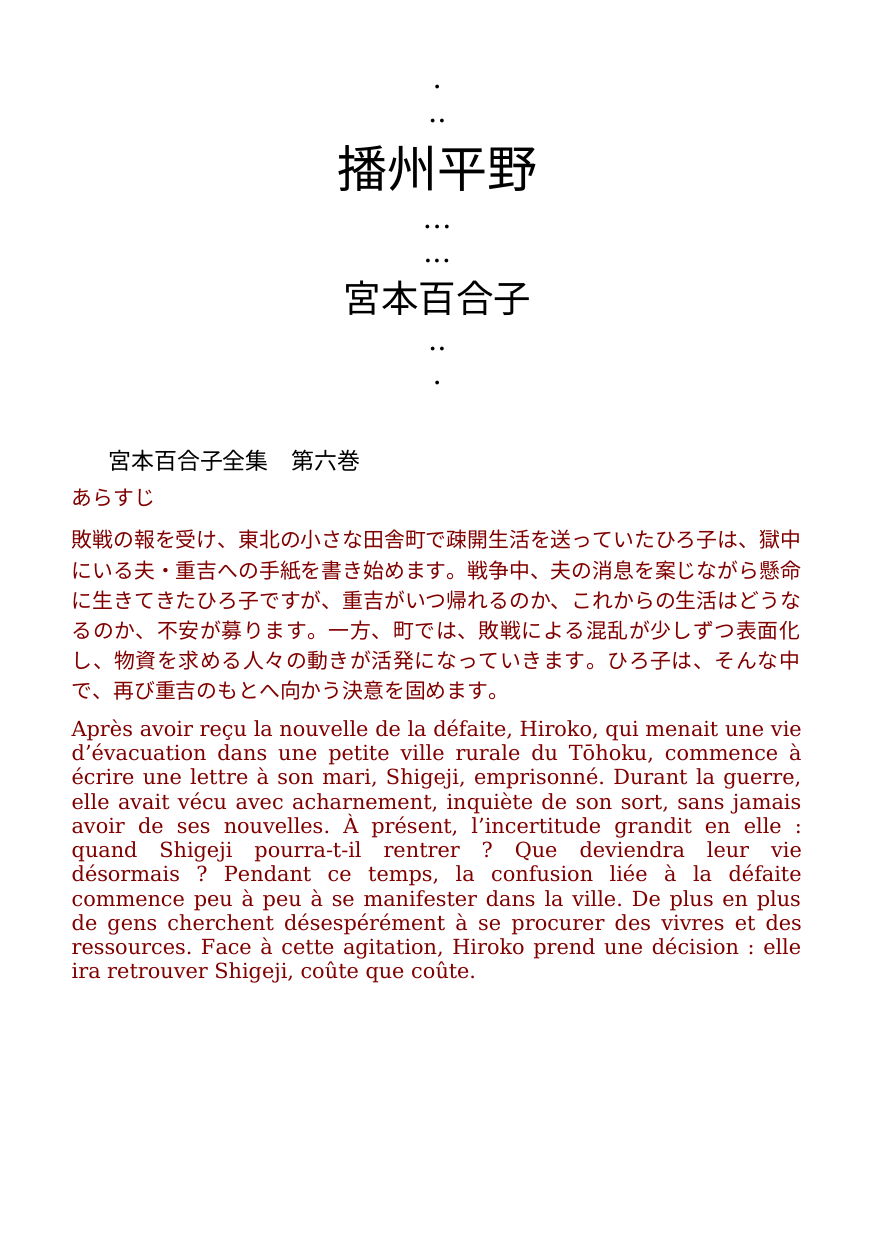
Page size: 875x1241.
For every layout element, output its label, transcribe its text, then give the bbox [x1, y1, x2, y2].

text 敗戦の報を受け、東北の小さな田舎町で疎開生活を送っていたひろ子は、獄中にいる夫・重吉への手紙を書き始めます。戦争中、夫の消息を案じながら懸命に生きてきたひろ子ですが、重吉がいつ帰れるのか、これからの生活はどうなるのか、不安が募ります。一方、町では、敗戦による混乱が少しずつ表面化し、物資を求める人々の動きが活発になっていきます。ひろ子は、そんな中で、再び重吉のもとへ向かう決意を固めます。 [71, 524, 803, 705]
text あらすじ [71, 482, 803, 512]
text Après avoir reçu la nouvelle de la défaite, Hiroko, qui menait une vie d’évacuation dans une petite ville rurale du Tōhoku, commence à écrire une lettre à son mari, Shigeji, emprisonné. Durant la guerre, elle avait vécu avec acharnement, inquiète de son sort, sans jamais avoir de ses nouvelles. À présent, l’incertitude grandit en elle : quand Shigeji pourra-t-il rentrer ? Que deviendra leur vie désormais ? Pendant ce temps, la confusion liée à la défaite commence peu à peu à se manifester dans la ville. De plus en plus de gens cherchent désespérément à se procurer des vivres et des ressources. Face à cette agitation, Hiroko prend une décision : elle ira retrouver Shigeji, coûte que coûte. [71, 717, 803, 984]
text 宮本百合子全集 第六巻 [72, 442, 802, 476]
subtitle . .. 播州平野 … ... 宮本百合子 .. . [36, 61, 838, 391]
